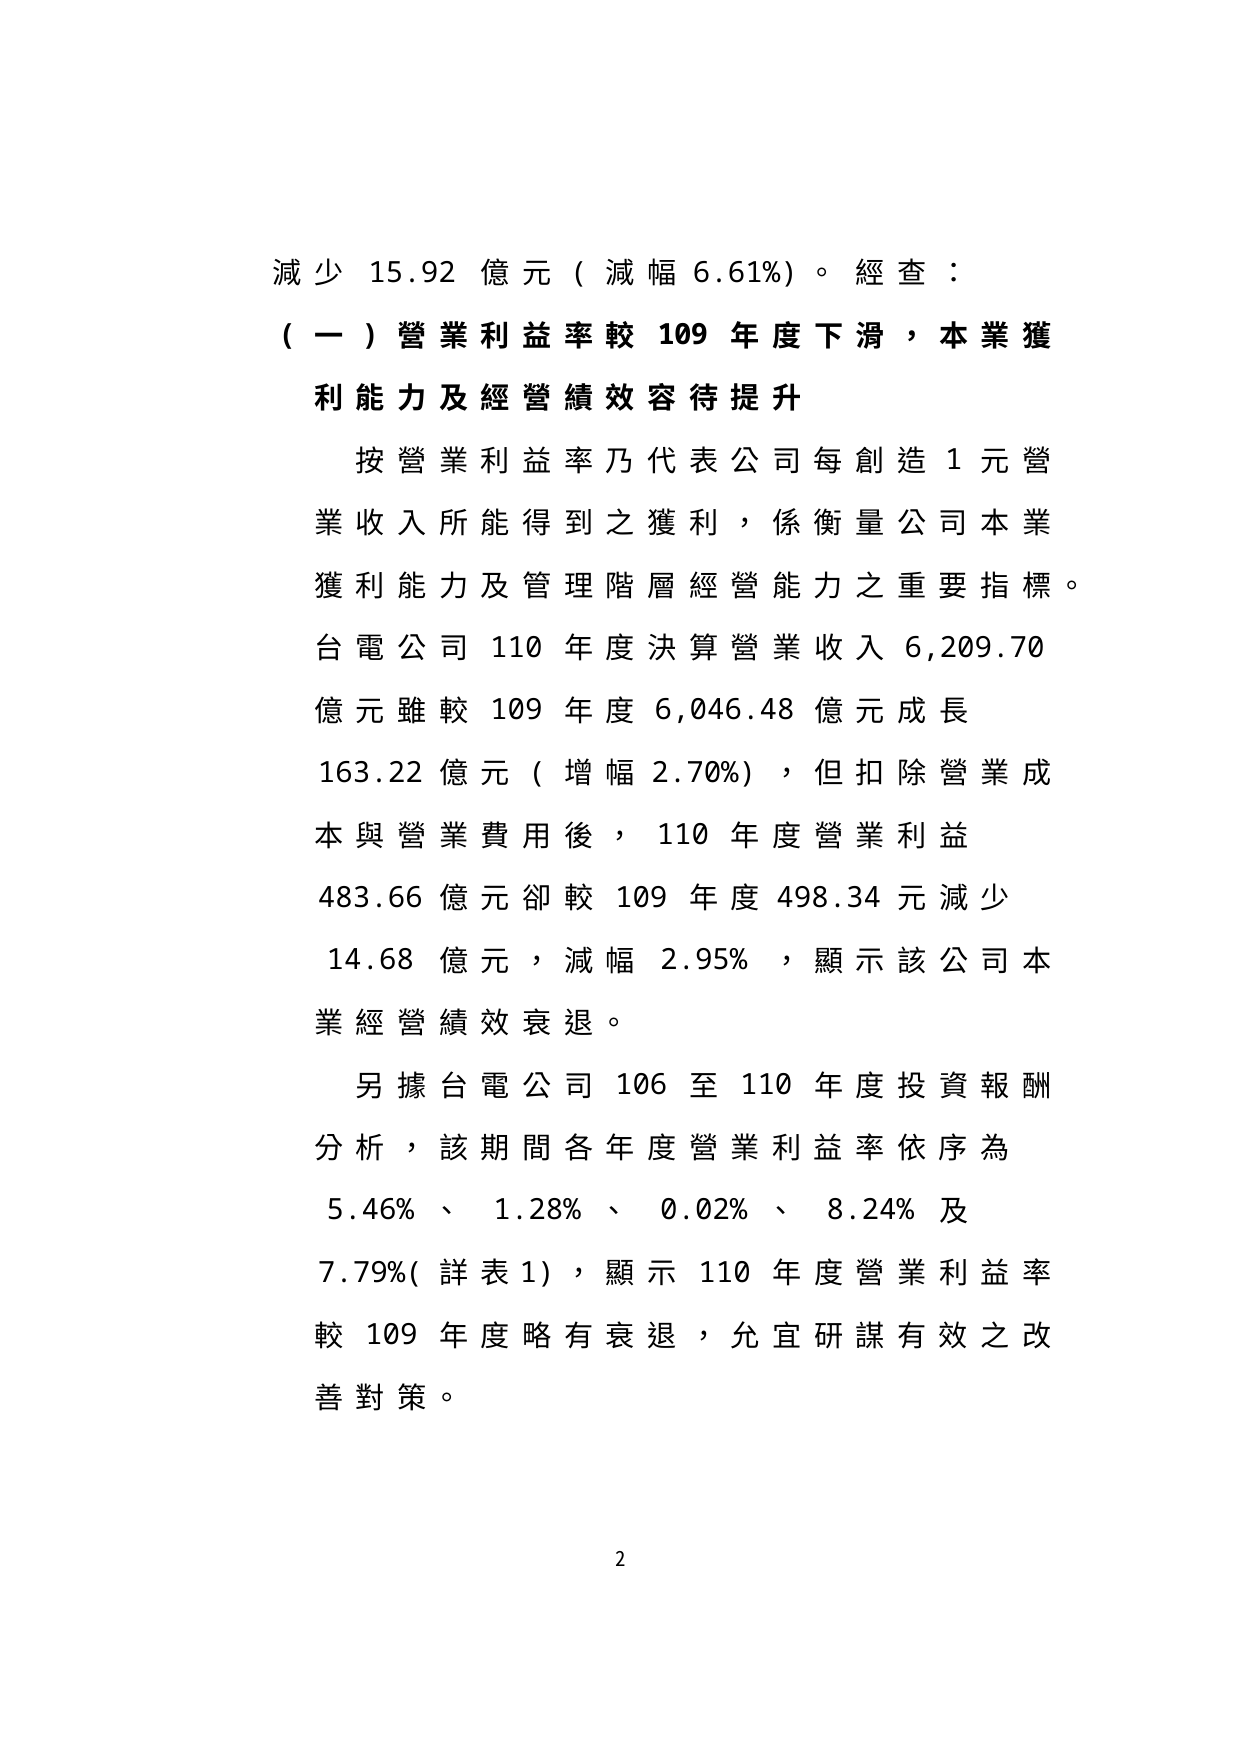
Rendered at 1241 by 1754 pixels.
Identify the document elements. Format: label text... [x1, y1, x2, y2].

text 台電公司110年度決算淨利225.04億元，較預算數44.15億元增加180.89億元，增幅409.72%。惟較109年度決算淨利240.96億元減少15.92億元(減幅6.61%)。經查： [242, 229, 1058, 292]
text 按營業利益率乃代表公司每創造1元營業收入所能得到之獲利，係衡量公司本業獲利能力及管理階層經營能力之重要指標。台電公司110年度決算營業收入6,209.70億元雖較109年度6,046.48億元成長163.22億元(增幅2.70%)，但扣除營業成本與營業費用後，110年度營業利益483.66億元卻較109年度498.34元減少14.68億元，減幅2.95%，顯示該公司本業經營績效衰退。 [271, 417, 1058, 1042]
text 另據台電公司106至110年度投資報酬分析，該期間各年度營業利益率依序為5.46%、1.28%、0.02%、8.24%及7.79%(詳表1)，顯示110年度營業利益率較109年度略有衰退，允宜研謀有效之改善對策。 [271, 1042, 1058, 1417]
text (一)營業利益率較109年度下滑，本業獲利能力及經營績效容待提升 [242, 292, 1058, 417]
